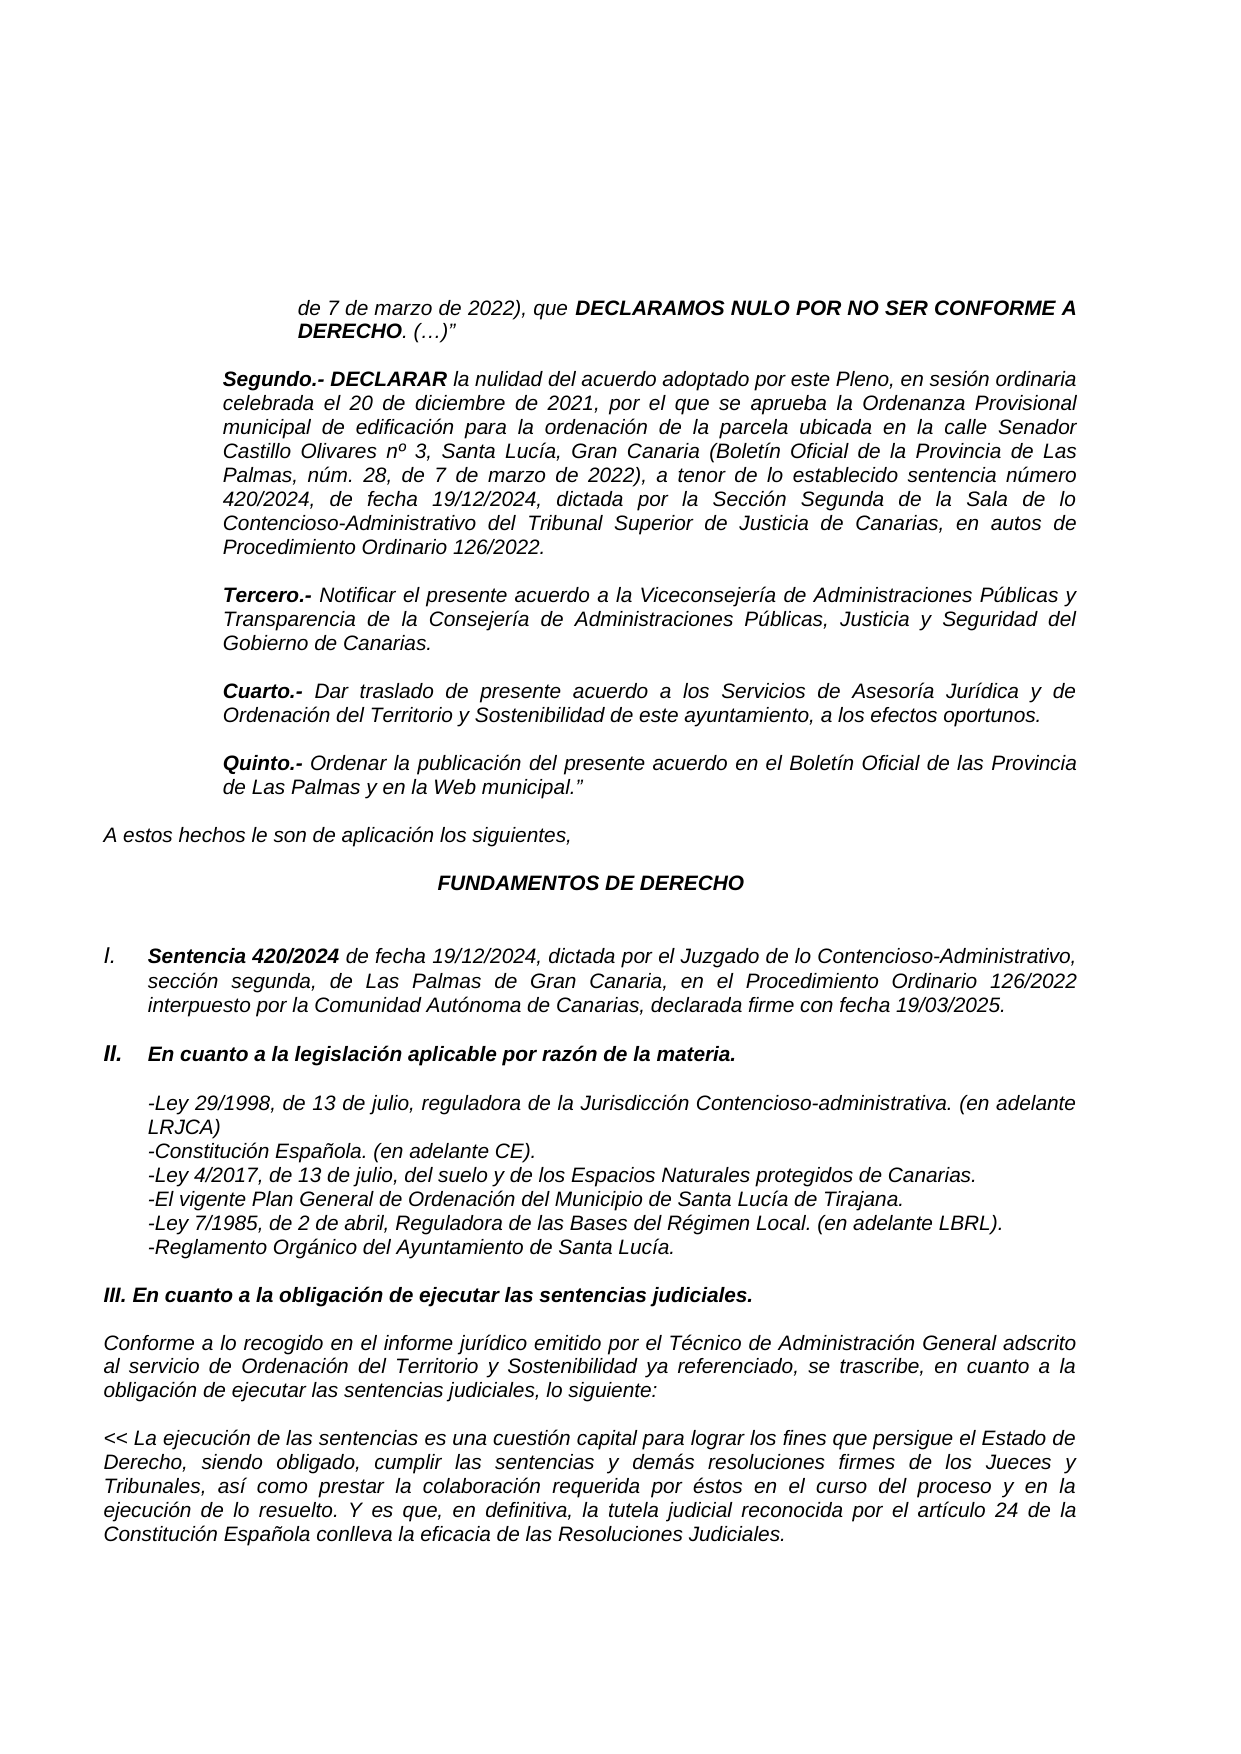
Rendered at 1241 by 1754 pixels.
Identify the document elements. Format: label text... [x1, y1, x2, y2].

text -Reglamento Orgánico del Ayuntamiento de Santa Lucía. [148, 1234, 1078, 1258]
text -Ley 7/1985, de 2 de abril, Reguladora de las Bases del Régimen Local. (en adelante LBRL). [148, 1211, 1078, 1234]
text -Ley 4/2017, de 13 de julio, del suelo y de los Espacios Naturales protegidos de Canarias. [148, 1163, 1078, 1187]
list Sentencia 420/2024 de fecha 19/12/2024, dictada por el Juzgado de lo Contencioso-Administrativo, sección segunda, de Las Palmas de Gran Canaria, en el Procedimiento Ordinario 126/2022 interpuesto por la Comunidad Autónoma de Canarias, declarada firme con fecha 19/03/2025. [103, 942, 1078, 1016]
text Cuarto.- Dar traslado de presente acuerdo a los Servicios de Asesoría Jurídica y de Ordenación del Territorio y Sostenibilidad de este ayuntamiento, a los efectos oportunos. [223, 679, 1078, 727]
text III. En cuanto a la obligación de ejecutar las sentencias judiciales. [103, 1282, 1078, 1306]
text << La ejecución de las sentencias es una cuestión capital para lograr los fines que persigue el Estado de Derecho, siendo obligado, cumplir las sentencias y demás resoluciones firmes de los Jueces y Tribunales, así como prestar la colaboración requerida por éstos en el curso del proceso y en la ejecución de lo resuelto. Y es que, en definitiva, la tutela judicial reconocida por el artículo 24 de la Constitución Española conlleva la eficacia de las Resoluciones Judiciales. [103, 1426, 1078, 1546]
text -El vigente Plan General de Ordenación del Municipio de Santa Lucía de Tirajana. [148, 1187, 1092, 1211]
text Quinto.- Ordenar la publicación del presente acuerdo en el Boletín Oficial de las Provincia de Las Palmas y en la Web municipal.” [223, 751, 1078, 798]
text FUNDAMENTOS DE DERECHO [103, 870, 1078, 894]
text -Ley 29/1998, de 13 de julio, reguladora de la Jurisdicción Contencioso-administrativa. (en adelante LRJCA) [148, 1091, 1078, 1139]
text Tercero.- Notificar el presente acuerdo a la Viceconsejería de Administraciones Públicas y Transparencia de la Consejería de Administraciones Públicas, Justicia y Seguridad del Gobierno de Canarias. [223, 583, 1078, 655]
text -Constitución Española. (en adelante CE). [148, 1139, 1078, 1163]
text Conforme a lo recogido en el informe jurídico emitido por el Técnico de Administración General adscrito al servicio de Ordenación del Territorio y Sostenibilidad ya referenciado, se trascribe, en cuanto a la obligación de ejecutar las sentencias judiciales, lo siguiente: [103, 1330, 1078, 1402]
text A estos hechos le son de aplicación los siguientes, [103, 822, 1078, 846]
text Segundo.- DECLARAR la nulidad del acuerdo adoptado por este Pleno, en sesión ordinaria celebrada el 20 de diciembre de 2021, por el que se aprueba la Ordenanza Provisional municipal de edificación para la ordenación de la parcela ubicada en la calle Senador Castillo Olivares nº 3, Santa Lucía, Gran Canaria (Boletín Oficial de la Provincia de Las Palmas, núm. 28, de 7 de marzo de 2022), a tenor de lo establecido sentencia número 420/2024, de fecha 19/12/2024, dictada por la Sección Segunda de la Sala de lo Contencioso-Administrativo del Tribunal Superior de Justicia de Canarias, en autos de Procedimiento Ordinario 126/2022. [223, 367, 1078, 559]
text de 7 de marzo de 2022), que DECLARAMOS NULO POR NO SER CONFORME A DERECHO. (…)” [298, 295, 1078, 343]
list En cuanto a la legislación aplicable por razón de la materia. [103, 1040, 1078, 1067]
